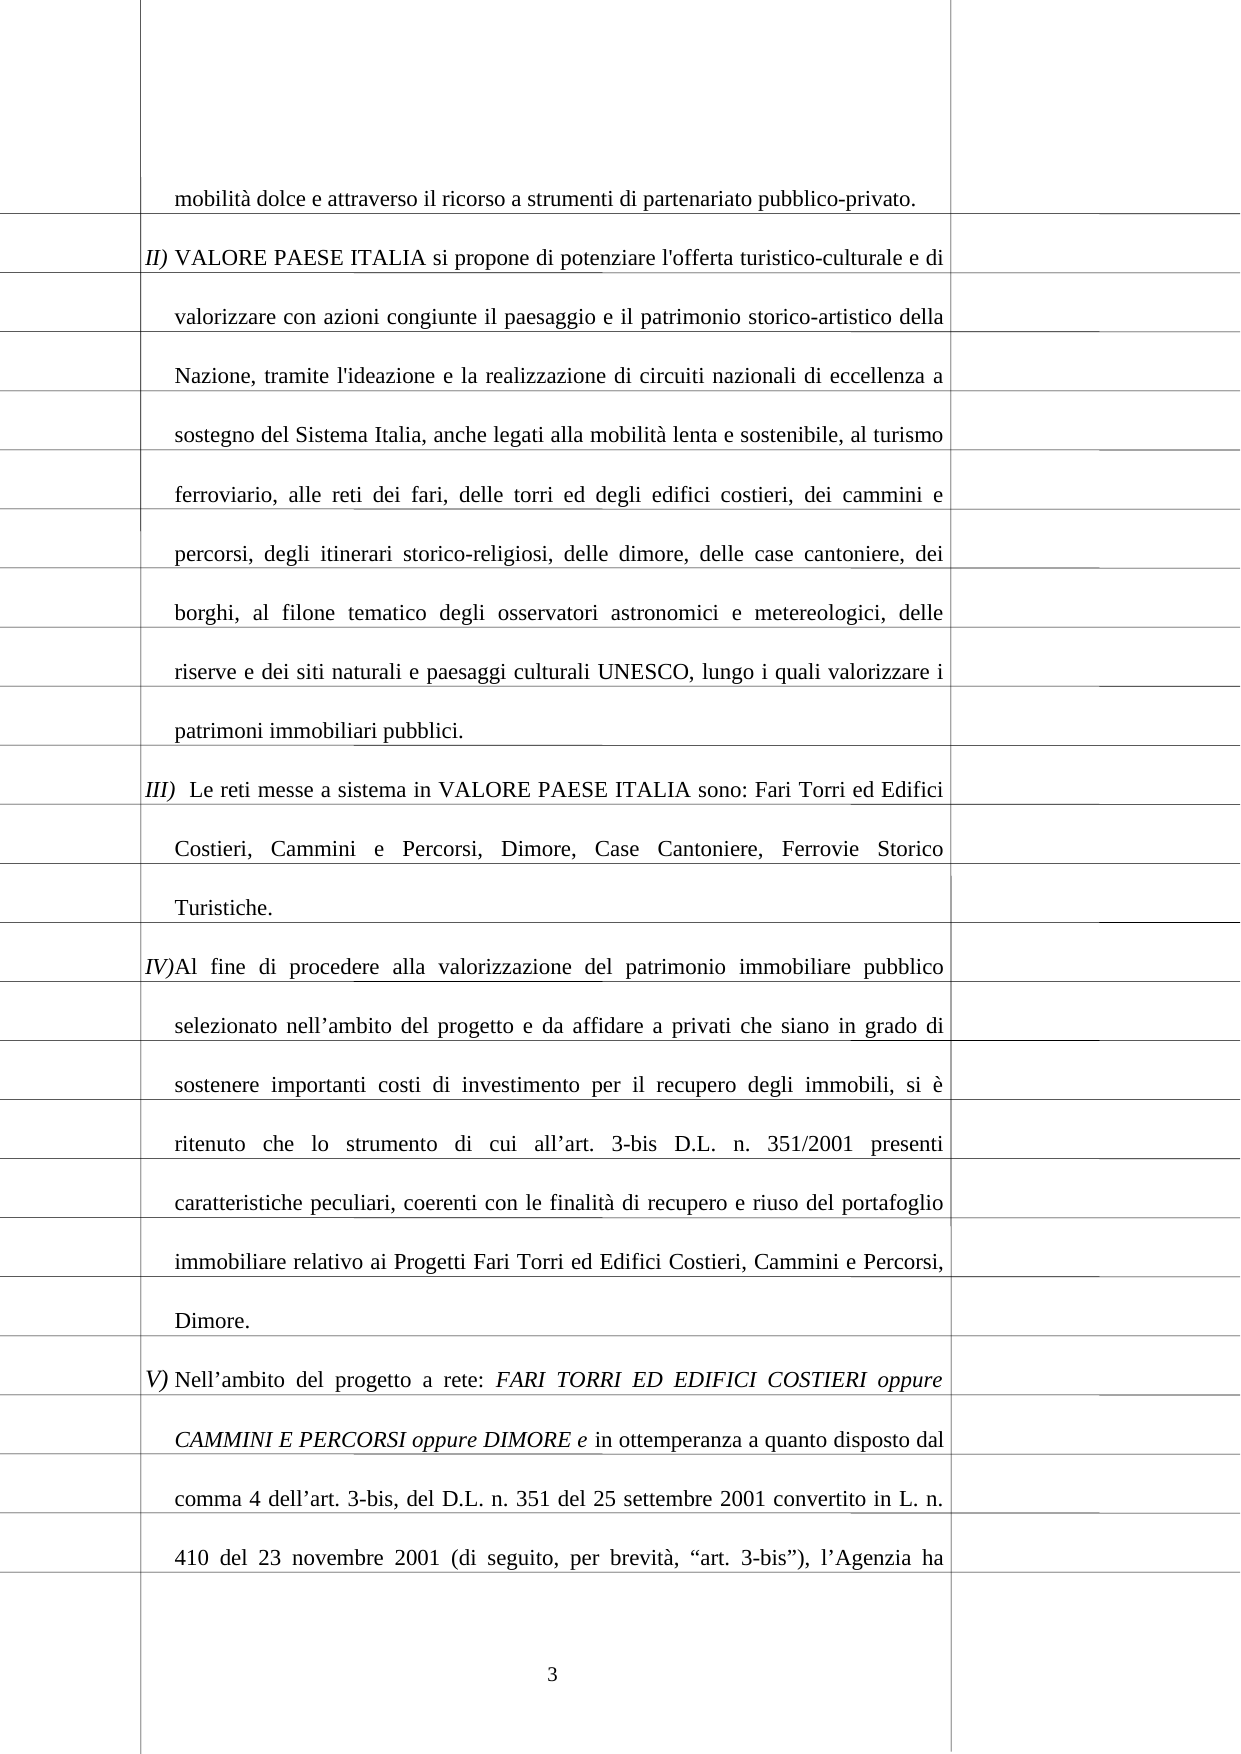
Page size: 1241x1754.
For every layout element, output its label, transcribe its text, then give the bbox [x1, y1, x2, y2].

list Le reti messe a sistema in VALORE PAESE ITALIA sono: Fari Torri ed Edifici [145, 750, 945, 803]
list selezionato nell’ambito del progetto e da affidare a privati che siano in grado di [145, 982, 945, 1040]
list VALORE PAESE ITALIA si propone di potenziare l'offerta turistico-culturale e di [145, 218, 945, 272]
list Dimore. [145, 1277, 945, 1335]
list sostenere importanti costi di investimento per il recupero degli immobili, si è [145, 1041, 945, 1099]
list caratteristiche peculiari, coerenti con le finalità di recupero e riuso del portafoglio [145, 1159, 945, 1217]
list patrimoni immobiliari pubblici. [145, 687, 945, 745]
list 410 del 23 novembre 2001 (di seguito, per brevità, “art. 3-bis”), l’Agenzia ha [145, 1514, 945, 1571]
list comma 4 dell’art. 3-bis, del D.L. n. 351 del 25 settembre 2001 convertito in L. n. [145, 1455, 945, 1512]
list riserve e dei siti naturali e paesaggi culturali UNESCO, lungo i quali valorizzare i [145, 628, 945, 685]
list Turistiche. [145, 864, 945, 922]
list [145, 923, 945, 927]
list percorsi, degli itinerari storico-religiosi, delle dimore, delle case cantoniere, dei [145, 510, 945, 567]
list ritenuto che lo strumento di cui all’art. 3-bis D.L. n. 351/2001 presenti [145, 1100, 945, 1158]
list mobilità dolce e attraverso il ricorso a strumenti di partenariato pubblico-privato. [145, 159, 945, 213]
list sostegno del Sistema Italia, anche legati alla mobilità lenta e sostenibile, al turismo [145, 392, 945, 449]
list borghi, al filone tematico degli osservatori astronomici e metereologici, delle [145, 569, 945, 626]
list Al fine di procedere alla valorizzazione del patrimonio immobiliare pubblico [145, 927, 945, 981]
list Costieri, Cammini e Percorsi, Dimore, Case Cantoniere, Ferrovie Storico [145, 805, 945, 863]
list valorizzare con azioni congiunte il paesaggio e il patrimonio storico-artistico della [145, 273, 945, 331]
list CAMMINI E PERCORSI oppure DIMORE e in ottemperanza a quanto disposto dal [145, 1396, 945, 1453]
list ferroviario, alle reti dei fari, delle torri ed degli edifici costieri, dei cammini e [145, 451, 945, 508]
list Nell’ambito del progetto a rete: FARI TORRI ED EDIFICI COSTIERI oppure [145, 1341, 945, 1394]
list Nazione, tramite l'ideazione e la realizzazione di circuiti nazionali di eccellenza a [145, 332, 945, 390]
list immobiliare relativo ai Progetti Fari Torri ed Edifici Costieri, Cammini e Percorsi, [145, 1218, 945, 1276]
